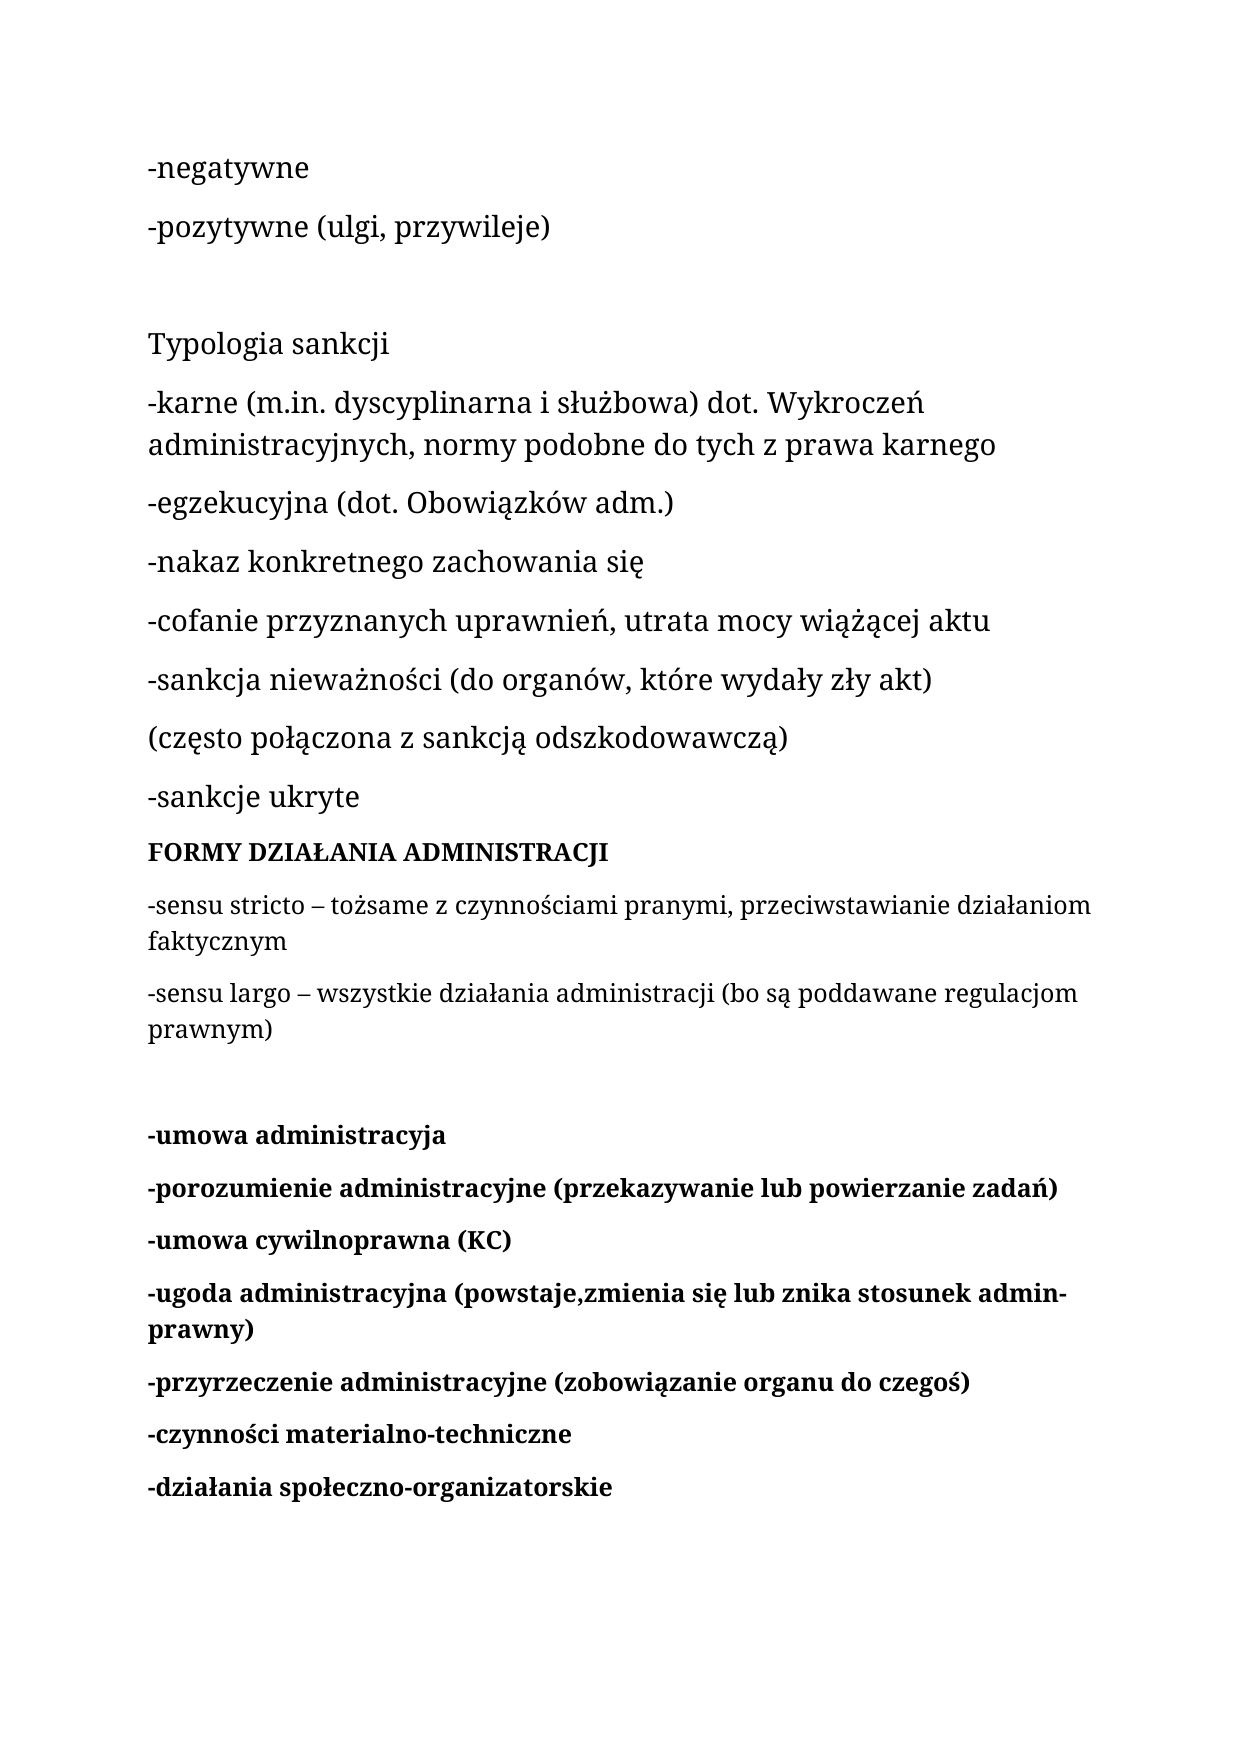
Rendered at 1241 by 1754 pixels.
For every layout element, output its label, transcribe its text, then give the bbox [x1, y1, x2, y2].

text -czynności materialno-techniczne [148, 1417, 1093, 1451]
text -karne (m.in. dyscyplinarna i służbowa) dot. Wykroczeń administracyjnych, normy podobne do tych z prawa karnego [148, 382, 1093, 464]
text -sankcje ukryte [148, 776, 1093, 816]
text -przyrzeczenie administracyjne (zobowiązanie organu do czegoś) [148, 1364, 1093, 1398]
text -sensu stricto – tożsame z czynnościami pranymi, przeciwstawianie działaniom faktycznym [148, 887, 1093, 957]
text -negatywne [148, 148, 1093, 187]
text -umowa administracyja [148, 1118, 1093, 1152]
text FORMY DZIAŁANIA ADMINISTRACJI [148, 835, 1093, 869]
text -pozytywne (ulgi, przywileje) [148, 206, 1093, 246]
text -ugoda administracyjna (powstaje,zmienia się lub znika stosunek admin-prawny) [148, 1276, 1093, 1346]
text -cofanie przyznanych uprawnień, utrata mocy wiążącej aktu [148, 600, 1093, 640]
text Typologia sankcji [148, 323, 1093, 363]
text -działania społeczno-organizatorskie [148, 1470, 1093, 1504]
text -sensu largo – wszystkie działania administracji (bo są poddawane regulacjom prawnym) [148, 976, 1093, 1046]
text -sankcja nieważności (do organów, które wydały zły akt) [148, 659, 1093, 698]
text (często połączona z sankcją odszkodowawczą) [148, 717, 1093, 757]
text -porozumienie administracyjne (przekazywanie lub powierzanie zadań) [148, 1170, 1093, 1204]
text -nakaz konkretnego zachowania się [148, 541, 1093, 581]
text -egzekucyjna (dot. Obowiązków adm.) [148, 483, 1093, 522]
text -umowa cywilnoprawna (KC) [148, 1223, 1093, 1257]
